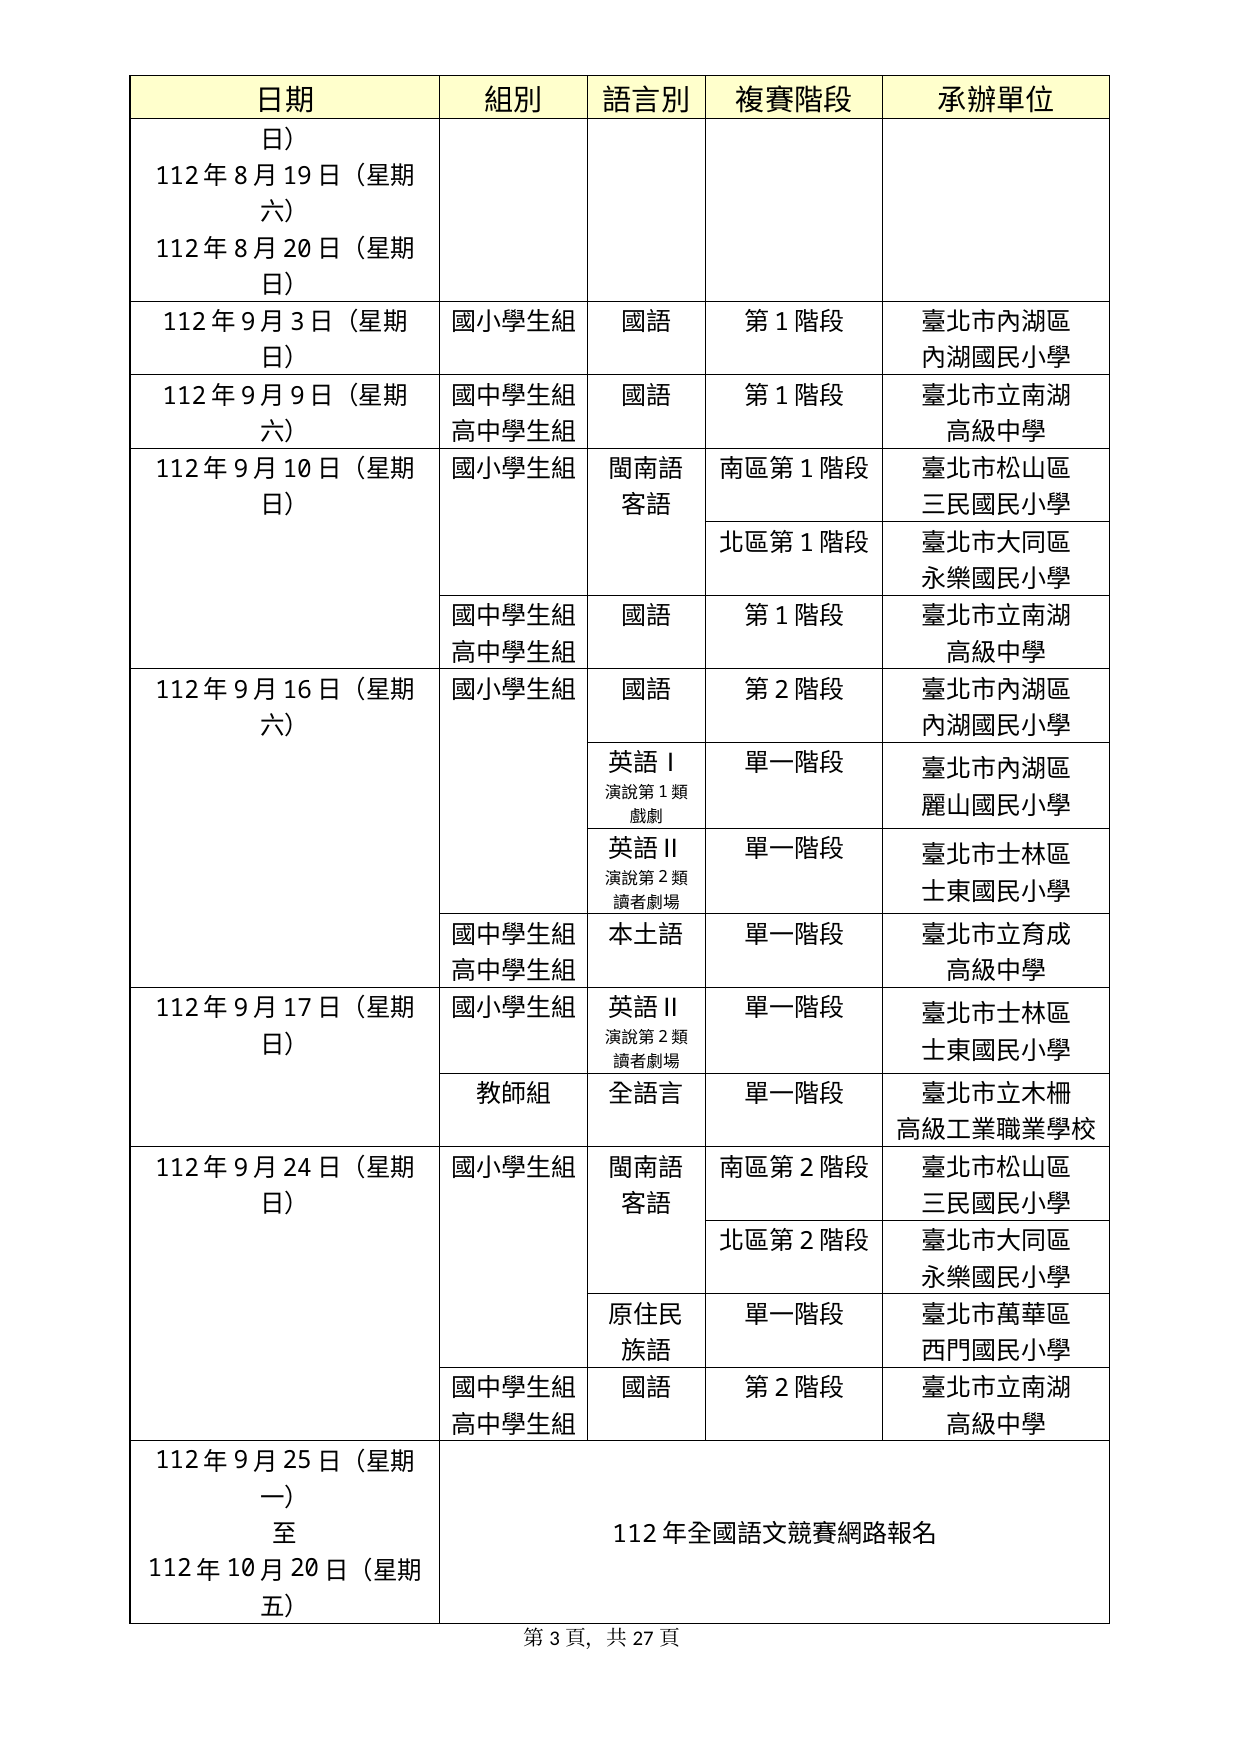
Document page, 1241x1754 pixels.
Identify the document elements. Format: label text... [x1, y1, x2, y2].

table_cell 英語Ⅱ 演說第2類 讀者劇場 [588, 829, 705, 913]
table_cell 112年9月3日（星期日） [131, 302, 439, 374]
table_cell 單一階段 [706, 988, 882, 1073]
table_cell 臺北市立南湖 高級中學 [883, 1368, 1109, 1440]
table_cell 北區第2階段 [706, 1221, 882, 1293]
table_cell 閩南語 客語 [588, 1147, 705, 1220]
table_cell 國語 [588, 302, 705, 374]
table_cell 國小學生組 [440, 988, 587, 1073]
table_cell [440, 828, 587, 913]
table_cell 國語 [588, 375, 705, 448]
table_cell [440, 1293, 587, 1367]
table_cell 北區第1階段 [706, 522, 882, 595]
table_cell [588, 119, 705, 301]
table_header 語言別 [588, 76, 705, 118]
table_cell 閩南語 客語 [588, 449, 705, 521]
table_cell 第2階段 [706, 1368, 882, 1440]
table_cell 英語Ⅰ 演說第1類 戲劇 [588, 743, 705, 828]
table_cell [131, 828, 439, 913]
table_cell 單一階段 [706, 914, 882, 987]
table_cell 臺北市立育成 高級中學 [883, 914, 1109, 987]
table_cell [588, 1220, 705, 1293]
table_cell 第1階段 [706, 596, 882, 668]
table_cell 國語 [588, 596, 705, 668]
table_cell 國語 [588, 1368, 705, 1440]
table_cell 臺北市立木柵 高級工業職業學校 [883, 1074, 1109, 1146]
table_cell 第1階段 [706, 375, 882, 448]
table_cell 本土語 [588, 914, 705, 987]
table_cell [440, 521, 587, 595]
table_cell [440, 742, 587, 828]
table_cell 臺北市立南湖 高級中學 [883, 596, 1109, 668]
table_cell 臺北市內湖區 內湖國民小學 [883, 302, 1109, 374]
table_cell 臺北市大同區 永樂國民小學 [883, 1221, 1109, 1293]
table_header 日期 [131, 76, 439, 118]
table_cell 國中學生組 高中學生組 [440, 1368, 587, 1440]
table_cell 臺北市大同區 永樂國民小學 [883, 522, 1109, 595]
table_cell [440, 119, 587, 301]
table_cell 112年9月25日（星期一） 至 112年10月20日（星期五） [131, 1441, 439, 1623]
table_cell [131, 1367, 439, 1440]
table_cell 國小學生組 [440, 449, 587, 521]
table_cell 南區第2階段 [706, 1147, 882, 1220]
table_cell 第1階段 [706, 302, 882, 374]
table_cell 臺北市立南湖 高級中學 [883, 375, 1109, 448]
table_cell 臺北市士林區 士東國民小學 [883, 988, 1109, 1073]
table_cell 臺北市萬華區 西門國民小學 [883, 1294, 1109, 1367]
table_cell [706, 119, 882, 301]
table_cell 國中學生組 高中學生組 [440, 914, 587, 987]
table_cell 單一階段 [706, 1294, 882, 1367]
table_cell 單一階段 [706, 829, 882, 913]
table_cell 112年9月16日（星期六） [131, 669, 439, 742]
table_cell 國小學生組 [440, 302, 587, 374]
table_cell 單一階段 [706, 743, 882, 828]
table_cell [131, 742, 439, 828]
table_cell 單一階段 [706, 1074, 882, 1146]
table_cell 國中學生組 高中學生組 [440, 596, 587, 668]
table_header 承辦單位 [883, 76, 1109, 118]
table_header 組別 [440, 76, 587, 118]
table_cell [588, 521, 705, 595]
table_cell 112年9月9日（星期六） [131, 375, 439, 448]
table_cell 112年9月17日（星期日） [131, 988, 439, 1073]
table_cell 英語Ⅱ 演說第2類 讀者劇場 [588, 988, 705, 1073]
table_cell [131, 1073, 439, 1146]
table_cell 原住民族語 [588, 1294, 705, 1367]
table_cell 臺北市士林區 士東國民小學 [883, 829, 1109, 913]
table_cell [131, 1293, 439, 1367]
table_cell 臺北市松山區 三民國民小學 [883, 449, 1109, 521]
table_cell [131, 595, 439, 668]
table_cell 全語言 [588, 1074, 705, 1146]
table_cell 第2階段 [706, 669, 882, 742]
table_header 複賽階段 [706, 76, 882, 118]
table_cell 國小學生組 [440, 1147, 587, 1220]
table_cell 112年9月24日（星期日） [131, 1147, 439, 1220]
table_cell 臺北市內湖區 內湖國民小學 [883, 669, 1109, 742]
table_cell 臺北市松山區 三民國民小學 [883, 1147, 1109, 1220]
table_cell 南區第1階段 [706, 449, 882, 521]
table_cell 日） 112年8月19日（星期六） 112年8月20日（星期日） [131, 119, 439, 301]
table_cell 臺北市內湖區 麗山國民小學 [883, 743, 1109, 828]
table_cell 國小學生組 [440, 669, 587, 742]
table_cell 112年9月10日（星期日） [131, 449, 439, 521]
table_cell [131, 1220, 439, 1293]
table_cell [440, 1220, 587, 1293]
table_cell [131, 521, 439, 595]
table_cell 國中學生組 高中學生組 [440, 375, 587, 448]
table_cell 國語 [588, 669, 705, 742]
table_cell [131, 913, 439, 987]
table_cell [883, 119, 1109, 301]
table_cell 教師組 [440, 1074, 587, 1146]
table_cell 112年全國語文競賽網路報名 [440, 1441, 1109, 1623]
